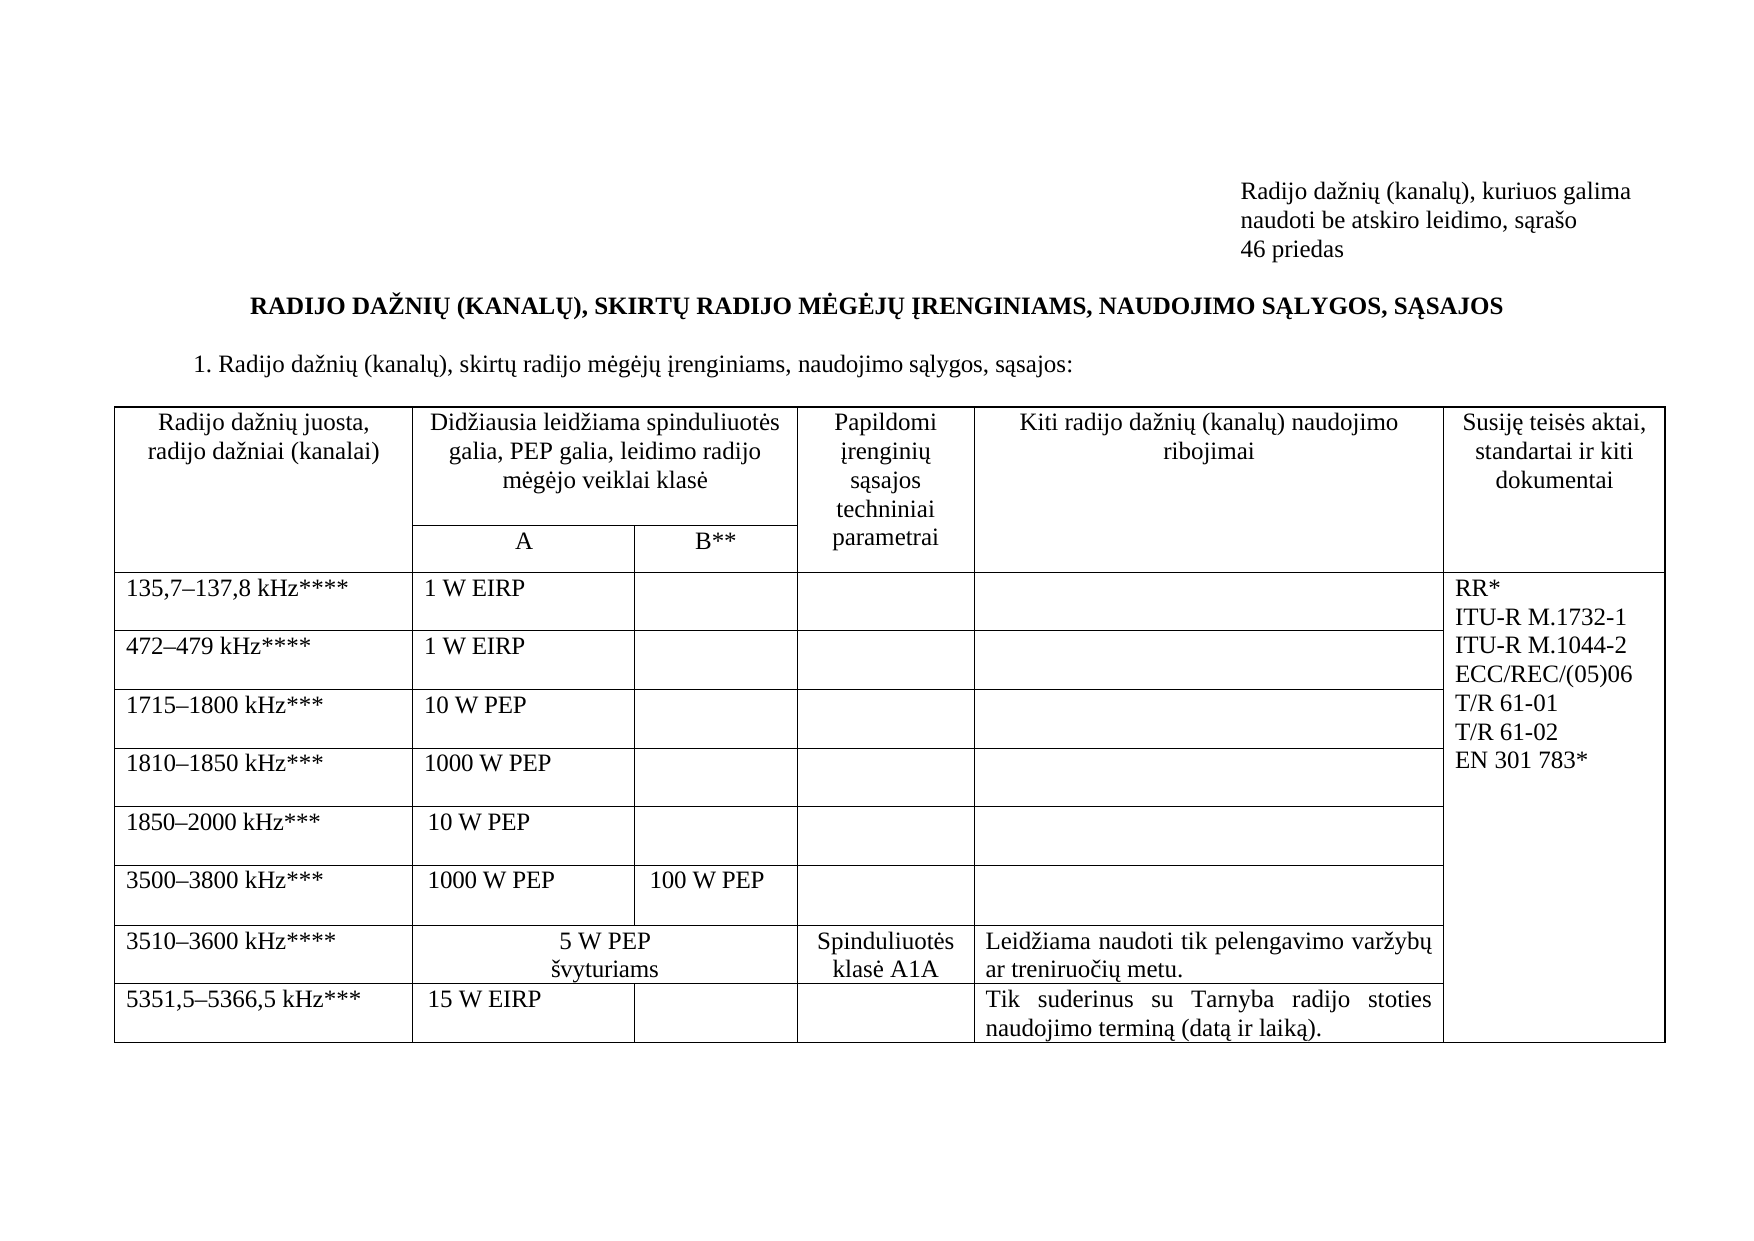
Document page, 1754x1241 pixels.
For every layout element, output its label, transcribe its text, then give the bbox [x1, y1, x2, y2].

table_header Papildomi įrenginių sąsajos techniniai parametrai [798, 408, 974, 572]
table_cell 3500–3800 kHz*** [115, 866, 412, 925]
table_cell B** [635, 526, 797, 572]
table_cell 1 W EIRP [413, 573, 634, 630]
table_cell 1000 W PEP [413, 749, 634, 806]
table_cell [798, 984, 974, 1042]
table_cell [975, 573, 1443, 630]
table_header Kiti radijo dažnių (kanalų) naudojimo ribojimai [975, 408, 1443, 572]
table_cell [975, 631, 1443, 689]
table_header Radijo dažnių juosta, radijo dažniai (kanalai) [115, 408, 412, 572]
table_cell [798, 807, 974, 864]
table_cell 1850–2000 kHz*** [115, 807, 412, 864]
table_cell Leidžiama naudoti tik pelengavimo varžybų ar treniruočių metu. [975, 926, 1443, 983]
table_cell [975, 749, 1443, 806]
table_cell [635, 807, 797, 864]
table_cell Tik suderinus su Tarnyba radijo stoties naudojimo terminą (datą ir laiką). [975, 984, 1443, 1042]
table_cell 135,7–137,8 kHz**** [115, 573, 412, 630]
table_cell 5 W PEP švyturiams [413, 926, 797, 983]
table_cell 100 W PEP [635, 866, 797, 925]
table_cell [798, 866, 974, 925]
table_cell RR* ITU-R M.1732-1 ITU-R M.1044-2 ECC/REC/(05)06 T/R 61-01 T/R 61-02 EN 301 783* [1444, 573, 1664, 1042]
table_cell 472–479 kHz**** [115, 631, 412, 689]
table_cell [975, 807, 1443, 864]
table_cell [635, 573, 797, 630]
table_cell 3510–3600 kHz**** [115, 926, 412, 983]
table_cell 5351,5–5366,5 kHz*** [115, 984, 412, 1042]
table_cell A [413, 526, 634, 572]
table_cell [798, 749, 974, 806]
table_header Susiję teisės aktai, standartai ir kiti dokumentai [1444, 408, 1664, 572]
table_cell 1810–1850 kHz*** [115, 749, 412, 806]
text 46 priedas [118, 234, 1636, 263]
table_cell [635, 984, 797, 1042]
table_cell 15 W EIRP [413, 984, 634, 1042]
text 1. Radijo dažnių (kanalų), skirtų radijo mėgėjų įrenginiams, naudojimo sąlygos, sąsajos: [118, 349, 1636, 378]
table_cell [635, 631, 797, 689]
text Radijo dažnių (kanalų), kuriuos galima [118, 176, 1636, 205]
table_cell 1 W EIRP [413, 631, 634, 689]
table_cell 1000 W PEP [413, 866, 634, 925]
table_cell [798, 573, 974, 630]
text RADIJO DAŽNIŲ (KANALŲ), SKIRTŲ RADIJO MĖGĖJŲ ĮRENGINIAMS, NAUDOJIMO SĄLYGOS, SĄSAJOS [118, 291, 1636, 320]
table_cell 1715–1800 kHz*** [115, 690, 412, 747]
text naudoti be atskiro leidimo, sąrašo [118, 205, 1636, 234]
table_cell 10 W PEP [413, 690, 634, 747]
table_cell [798, 631, 974, 689]
table_cell [635, 749, 797, 806]
table_cell 10 W PEP [413, 807, 634, 864]
table_header Didžiausia leidžiama spinduliuotės galia, PEP galia, leidimo radijo mėgėjo veiklai klasė [413, 408, 797, 525]
table_cell [975, 690, 1443, 747]
table_cell Spinduliuotės klasė A1A [798, 926, 974, 983]
table_cell [798, 690, 974, 747]
table_cell [635, 690, 797, 747]
table_cell [975, 866, 1443, 925]
